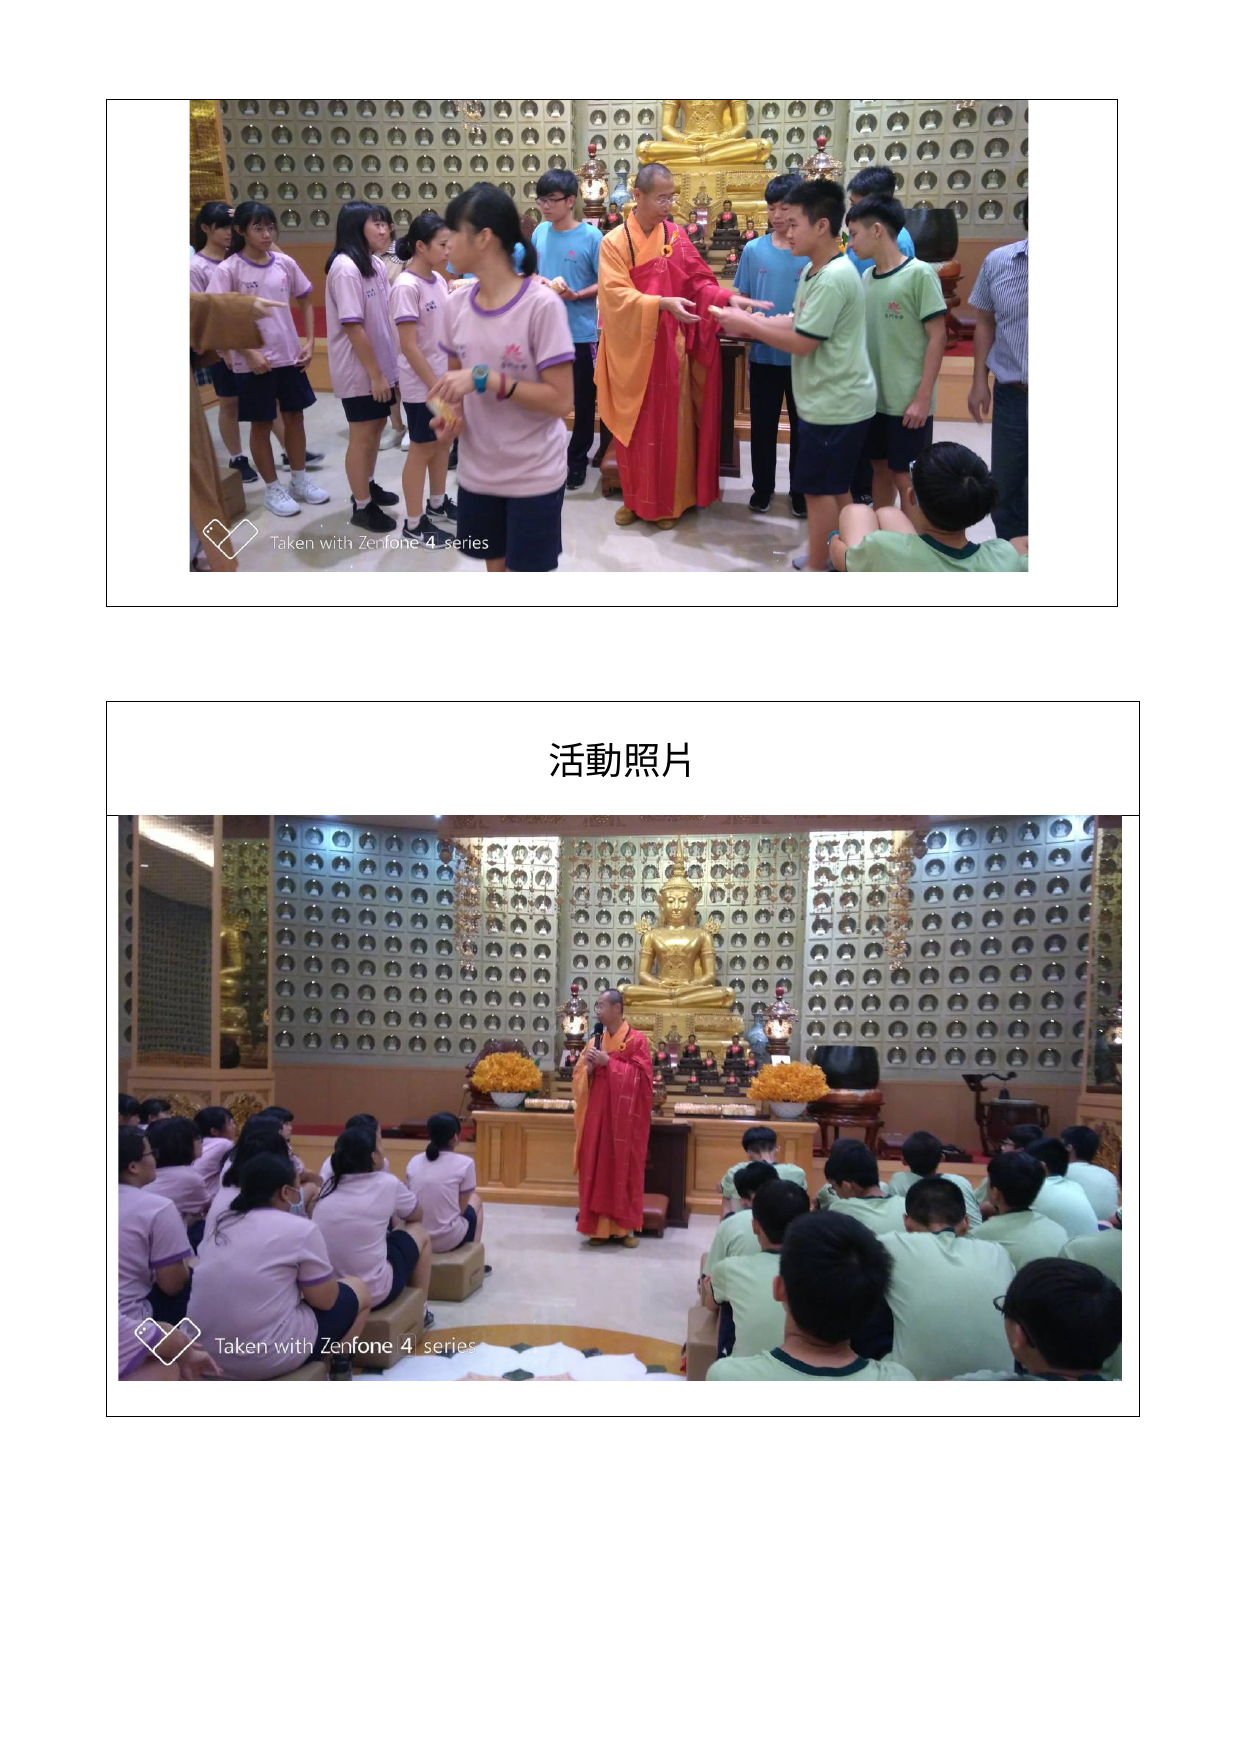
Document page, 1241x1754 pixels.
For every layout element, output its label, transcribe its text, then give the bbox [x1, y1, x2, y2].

picture [118, 815, 1122, 1381]
table_header 活動照片 [107, 702, 1139, 814]
table_cell [107, 100, 1117, 606]
table_cell [107, 816, 1139, 1416]
picture [189, 100, 1029, 572]
